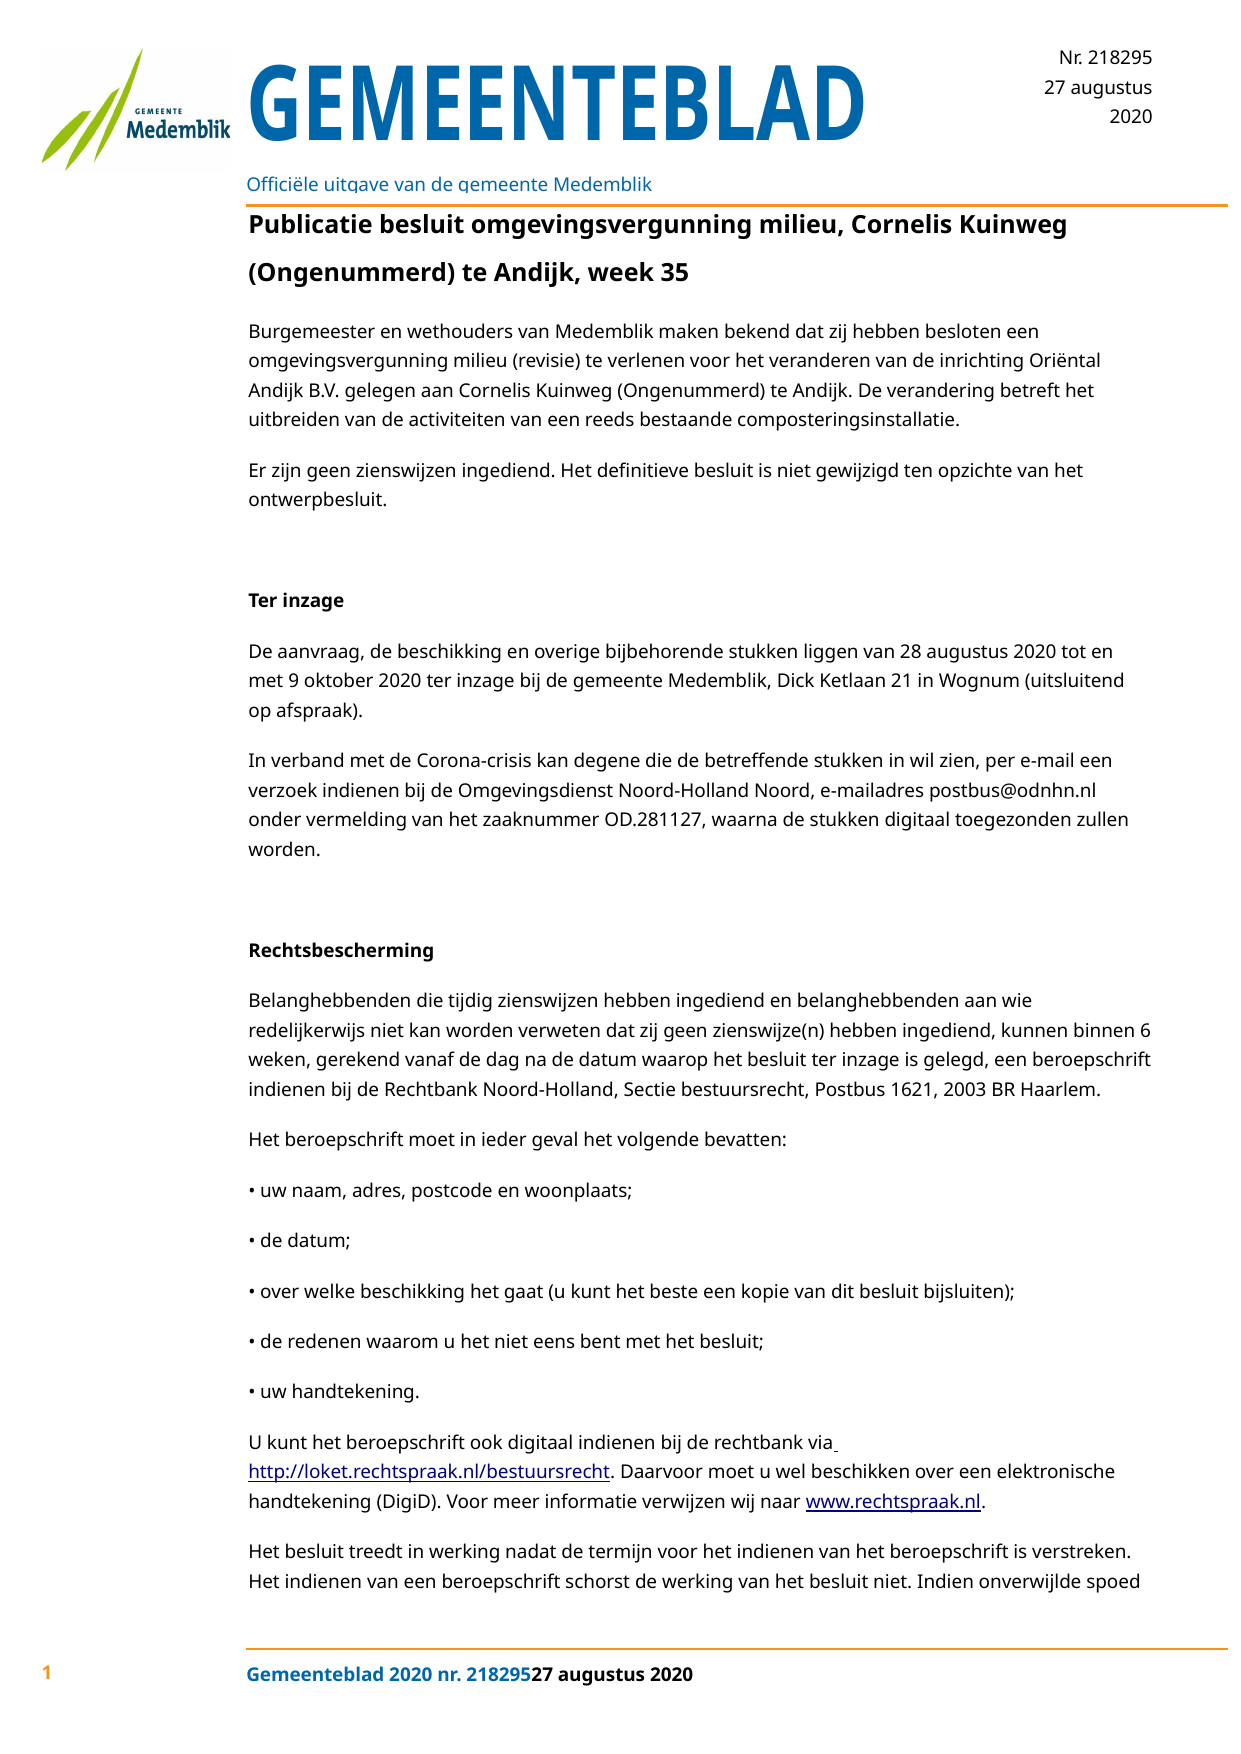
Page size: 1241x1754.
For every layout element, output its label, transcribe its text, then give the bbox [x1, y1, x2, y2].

text In verband met de Corona-crisis kan degene die de betreffende stukken in wil zien, per e-mail een verzoek indienen bij de Omgevingsdienst Noord-Holland Noord, e-mailadres postbus@odnhn.nl onder vermelding van het zaaknummer OD.281127, waarna de stukken digitaal toegezonden zullen worden. [248, 747, 1152, 862]
text Burgemeester en wethouders van Medemblik maken bekend dat zij hebben besloten een omgevingsvergunning milieu (revisie) te verlenen voor het veranderen van de inrichting Oriëntal Andijk B.V. gelegen aan Cornelis Kuinweg (Ongenummerd) te Andijk. De verandering betreft het uitbreiden van de activiteiten van een reeds bestaande composteringsinstallatie. [248, 318, 1152, 432]
text Ter inzage [248, 587, 1152, 613]
text De aanvraag, de beschikking en overige bijbehorende stukken liggen van 28 augustus 2020 tot en met 9 oktober 2020 ter inzage bij de gemeente Medemblik, Dick Ketlaan 21 in Wognum (uitsluitend op afspraak). [248, 638, 1152, 723]
text • de redenen waarom u het niet eens bent met het besluit; [248, 1328, 1152, 1354]
text Belanghebbenden die tijdig zienswijzen hebben ingediend en belanghebbenden aan wie redelijkerwijs niet kan worden verweten dat zij geen zienswijze(n) hebben ingediend, kunnen binnen 6 weken, gerekend vanaf de dag na de datum waarop het besluit ter inzage is gelegd, een beroepschrift indienen bij de Rechtbank Noord-Holland, Sectie bestuursrecht, Postbus 1621, 2003 BR Haarlem. [248, 987, 1152, 1102]
text • de datum; [248, 1227, 1152, 1253]
text Publicatie besluit omgevingsvergunning milieu, Cornelis Kuinweg (Ongenummerd) te Andijk, week 35 [248, 207, 1152, 288]
text U kunt het beroepschrift ook digitaal indienen bij de rechtbank via http://loket.rechtspraak.nl/bestuursrecht. Daarvoor moet u wel beschikken over een elektronische handtekening (DigiD). Voor meer informatie verwijzen wij naar www.rechtspraak.nl. [248, 1429, 1152, 1514]
text Rechtsbescherming [248, 937, 1152, 963]
text Er zijn geen zienswijzen ingediend. Het definitieve besluit is niet gewijzigd ten opzichte van het ontwerpbesluit. [248, 457, 1152, 512]
text • over welke beschikking het gaat (u kunt het beste een kopie van dit besluit bijsluiten); [248, 1278, 1152, 1304]
text Het besluit treedt in werking nadat de termijn voor het indienen van het beroepschrift is verstreken. Het indienen van een beroepschrift schorst de werking van het besluit niet. Indien onverwijlde spoed [248, 1539, 1152, 1594]
text • uw naam, adres, postcode en woonplaats; [248, 1177, 1152, 1203]
text Het beroepschrift moet in ieder geval het volgende bevatten: [248, 1127, 1152, 1152]
text • uw handtekening. [248, 1379, 1152, 1404]
picture [41, 47, 231, 172]
